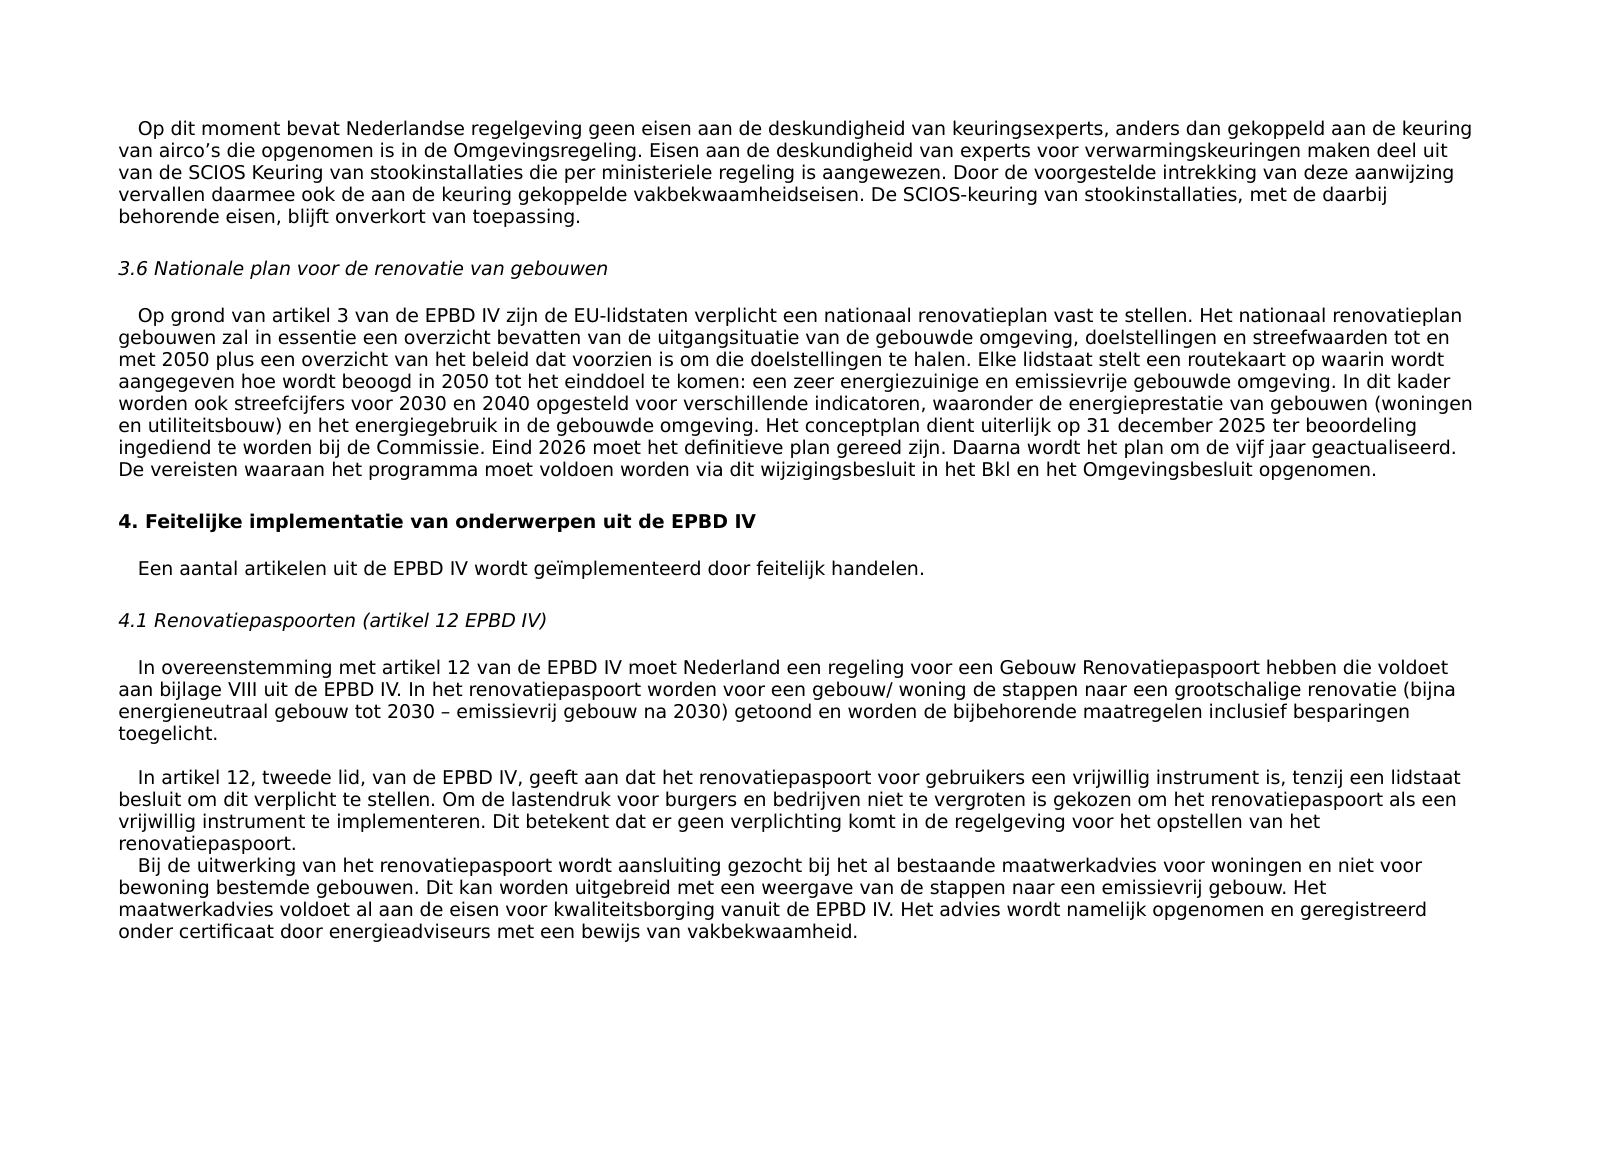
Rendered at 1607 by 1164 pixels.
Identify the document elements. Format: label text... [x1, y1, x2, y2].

subtitle 3.6 Nationale plan voor de renovatie van gebouwen [118, 258, 1488, 280]
text Een aantal artikelen uit de EPBD IV wordt geïmplementeerd door feitelijk handelen. [118, 558, 1488, 580]
text Bij de uitwerking van het renovatiepaspoort wordt aansluiting gezocht bij het al bestaande maatwerkadvies voor woningen en niet voor bewoning bestemde gebouwen. Dit kan worden uitgebreid met een weergave van de stappen naar een emissievrij gebouw. Het maatwerkadvies voldoet al aan de eisen voor kwaliteitsborging vanuit de EPBD IV. Het advies wordt namelijk opgenomen en geregistreerd onder certificaat door energieadviseurs met een bewijs van vakbekwaamheid. [118, 855, 1488, 943]
subtitle 4. Feitelijke implementatie van onderwerpen uit de EPBD IV [118, 511, 1488, 533]
text In overeenstemming met artikel 12 van de EPBD IV moet Nederland een regeling voor een Gebouw Renovatiepaspoort hebben die voldoet aan bijlage VIII uit de EPBD IV. In het renovatiepaspoort worden voor een gebouw/ woning de stappen naar een grootschalige renovatie (bijna energieneutraal gebouw tot 2030 – emissievrij gebouw na 2030) getoond en worden de bijbehorende maatregelen inclusief besparingen toegelicht. [118, 657, 1488, 745]
text In artikel 12, tweede lid, van de EPBD IV, geeft aan dat het renovatiepaspoort voor gebruikers een vrijwillig instrument is, tenzij een lidstaat besluit om dit verplicht te stellen. Om de lastendruk voor burgers en bedrijven niet te vergroten is gekozen om het renovatiepaspoort als een vrijwillig instrument te implementeren. Dit betekent dat er geen verplichting komt in de regelgeving voor het opstellen van het renovatiepaspoort. [118, 767, 1488, 855]
text Op grond van artikel 3 van de EPBD IV zijn de EU-lidstaten verplicht een nationaal renovatieplan vast te stellen. Het nationaal renovatieplan gebouwen zal in essentie een overzicht bevatten van de uitgangsituatie van de gebouwde omgeving, doelstellingen en streefwaarden tot en met 2050 plus een overzicht van het beleid dat voorzien is om die doelstellingen te halen. Elke lidstaat stelt een routekaart op waarin wordt aangegeven hoe wordt beoogd in 2050 tot het einddoel te komen: een zeer energiezuinige en emissievrije gebouwde omgeving. In dit kader worden ook streefcijfers voor 2030 en 2040 opgesteld voor verschillende indicatoren, waaronder de energieprestatie van gebouwen (woningen en utiliteitsbouw) en het energiegebruik in de gebouwde omgeving. Het conceptplan dient uiterlijk op 31 december 2025 ter beoordeling ingediend te worden bij de Commissie. Eind 2026 moet het definitieve plan gereed zijn. Daarna wordt het plan om de vijf jaar geactualiseerd. De vereisten waaraan het programma moet voldoen worden via dit wijzigingsbesluit in het Bkl en het Omgevingsbesluit opgenomen. [118, 305, 1488, 481]
text Op dit moment bevat Nederlandse regelgeving geen eisen aan de deskundigheid van keuringsexperts, anders dan gekoppeld aan de keuring van airco’s die opgenomen is in de Omgevingsregeling. Eisen aan de deskundigheid van experts voor verwarmingskeuringen maken deel uit van de SCIOS Keuring van stookinstallaties die per ministeriele regeling is aangewezen. Door de voorgestelde intrekking van deze aanwijzing vervallen daarmee ook de aan de keuring gekoppelde vakbekwaamheidseisen. De SCIOS-keuring van stookinstallaties, met de daarbij behorende eisen, blijft onverkort van toepassing. [118, 118, 1488, 228]
subtitle 4.1 Renovatiepaspoorten (artikel 12 EPBD IV) [118, 610, 1488, 632]
